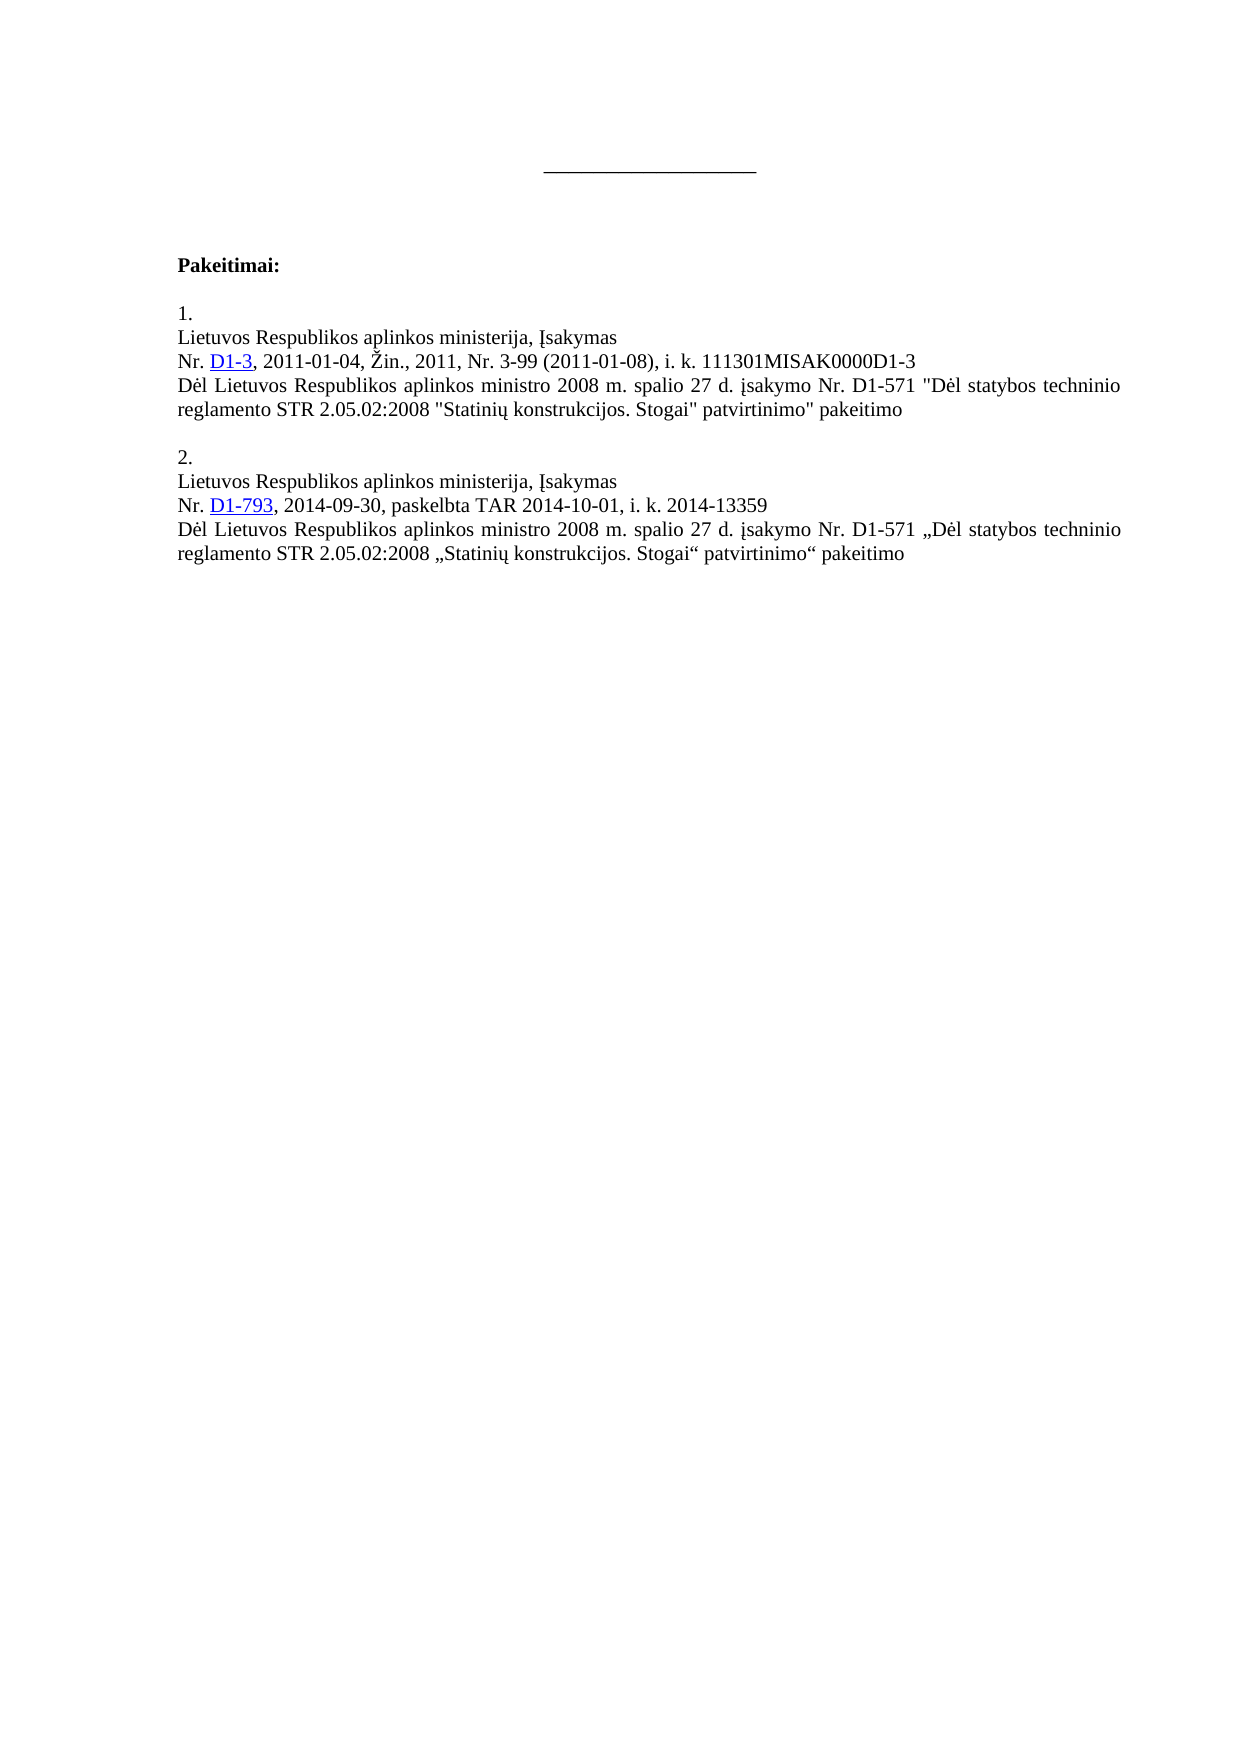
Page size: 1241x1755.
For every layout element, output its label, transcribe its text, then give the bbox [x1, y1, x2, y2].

text 1. [177, 301, 1122, 325]
text Lietuvos Respublikos aplinkos ministerija, Įsakymas [177, 469, 1122, 493]
text 2. [177, 445, 1122, 469]
text Nr. D1-793, 2014-09-30, paskelbta TAR 2014-10-01, i. k. 2014-13359 [177, 493, 1122, 517]
text Nr. D1-3, 2011-01-04, Žin., 2011, Nr. 3-99 (2011-01-08), i. k. 111301MISAK0000D1-3 [177, 349, 1122, 373]
text Dėl Lietuvos Respublikos aplinkos ministro 2008 m. spalio 27 d. įsakymo Nr. D1-571 „Dėl statybos techninio reglamento STR 2.05.02:2008 „Statinių konstrukcijos. Stogai“ patvirtinimo“ pakeitimo [177, 517, 1122, 565]
text Dėl Lietuvos Respublikos aplinkos ministro 2008 m. spalio 27 d. įsakymo Nr. D1-571 "Dėl statybos techninio reglamento STR 2.05.02:2008 "Statinių konstrukcijos. Stogai" patvirtinimo" pakeitimo [177, 373, 1122, 421]
text Lietuvos Respublikos aplinkos ministerija, Įsakymas [177, 325, 1122, 349]
text _________________ [177, 147, 1122, 176]
text Pakeitimai: [177, 252, 1122, 277]
